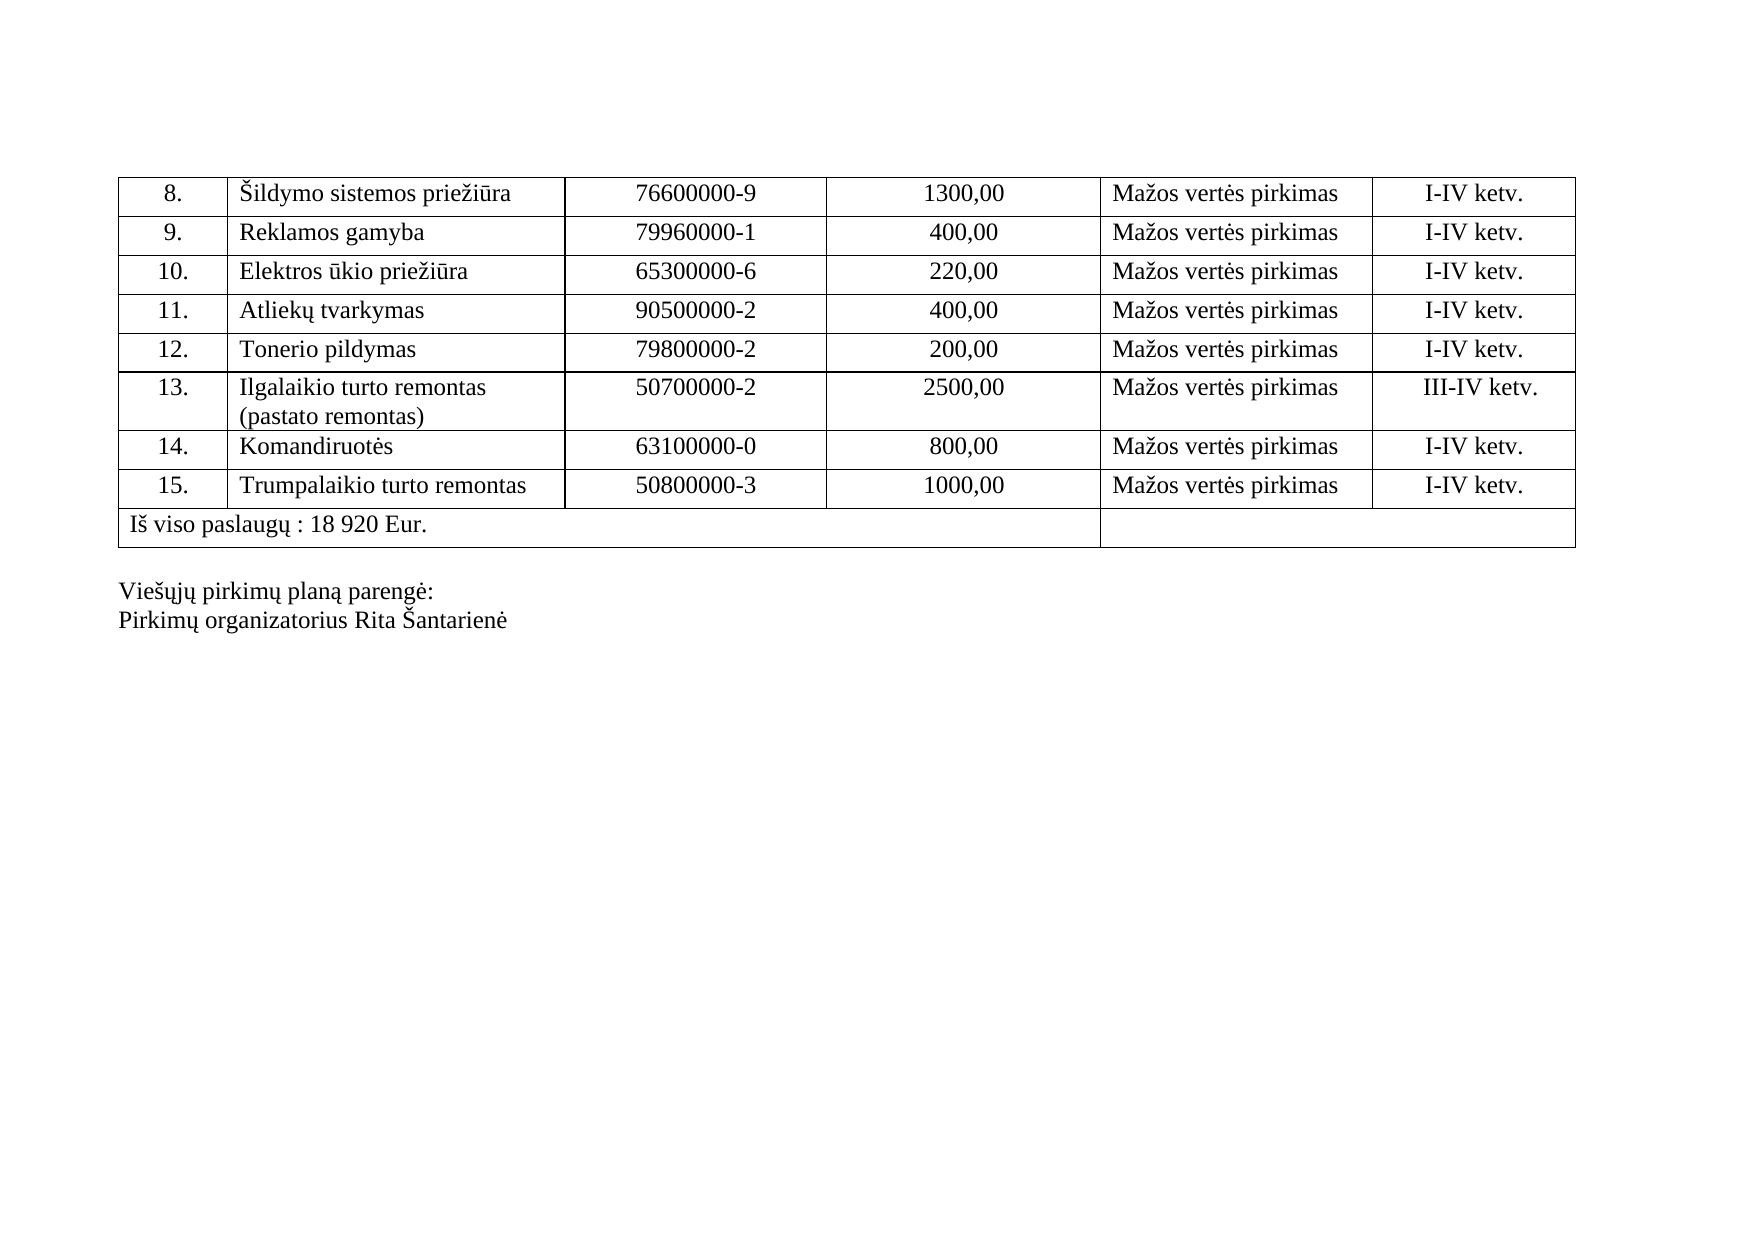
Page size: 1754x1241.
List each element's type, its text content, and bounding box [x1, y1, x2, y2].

table_cell 400,00 [827, 295, 1100, 333]
table_cell I-IV ketv. [1373, 334, 1575, 371]
table_cell 200,00 [827, 334, 1100, 371]
table_cell 2500,00 [827, 373, 1100, 430]
table_cell Ilgalaikio turto remontas (pastato remontas) [228, 373, 564, 430]
table_cell Reklamos gamyba [228, 217, 564, 255]
table_cell I-IV ketv. [1373, 295, 1575, 333]
table_cell 8. [119, 178, 227, 216]
table_cell Komandiruotės [228, 431, 564, 469]
table_cell 79960000-1 [566, 217, 826, 255]
table_cell 400,00 [827, 217, 1100, 255]
table_cell 11. [119, 295, 227, 333]
table_cell Mažos vertės pirkimas [1101, 217, 1372, 255]
table_cell Trumpalaikio turto remontas [228, 470, 564, 508]
table_cell 9. [119, 217, 227, 255]
table_cell [1101, 509, 1575, 547]
table_cell Mažos vertės pirkimas [1101, 256, 1372, 294]
table_cell 10. [119, 256, 227, 294]
text Pirkimų organizatorius Rita Šantarienė [118, 605, 1577, 634]
table_cell Mažos vertės pirkimas [1101, 373, 1372, 430]
table_cell 50800000-3 [566, 470, 826, 508]
table_cell Mažos vertės pirkimas [1101, 178, 1372, 216]
table_cell Šildymo sistemos priežiūra [228, 178, 564, 216]
table_cell 65300000-6 [566, 256, 826, 294]
table_cell Mažos vertės pirkimas [1101, 470, 1372, 508]
table_cell 12. [119, 334, 227, 371]
table_cell I-IV ketv. [1373, 256, 1575, 294]
table_cell Mažos vertės pirkimas [1101, 334, 1372, 371]
table_cell I-IV ketv. [1373, 431, 1575, 469]
table_cell 13. [119, 373, 227, 430]
table_cell Atliekų tvarkymas [228, 295, 564, 333]
table_cell 14. [119, 431, 227, 469]
table_cell Mažos vertės pirkimas [1101, 295, 1372, 333]
table_cell 79800000-2 [566, 334, 826, 371]
table_cell I-IV ketv. [1373, 217, 1575, 255]
table_cell I-IV ketv. [1373, 178, 1575, 216]
table_cell 90500000-2 [566, 295, 826, 333]
table_cell 63100000-0 [566, 431, 826, 469]
table_cell I-IV ketv. [1373, 470, 1575, 508]
table_cell Mažos vertės pirkimas [1101, 431, 1372, 469]
table_cell Tonerio pildymas [228, 334, 564, 371]
table_cell Iš viso paslaugų : 18 920 Eur. [119, 509, 1100, 547]
table_cell 1000,00 [827, 470, 1100, 508]
table_cell 800,00 [827, 431, 1100, 469]
table_cell Elektros ūkio priežiūra [228, 256, 564, 294]
table_cell 220,00 [827, 256, 1100, 294]
table_cell 1300,00 [827, 178, 1100, 216]
table_cell 50700000-2 [566, 373, 826, 430]
text Viešųjų pirkimų planą parengė: [118, 576, 1577, 605]
table_cell 15. [119, 470, 227, 508]
table_cell 76600000-9 [566, 178, 826, 216]
table_cell III-IV ketv. [1373, 373, 1575, 430]
